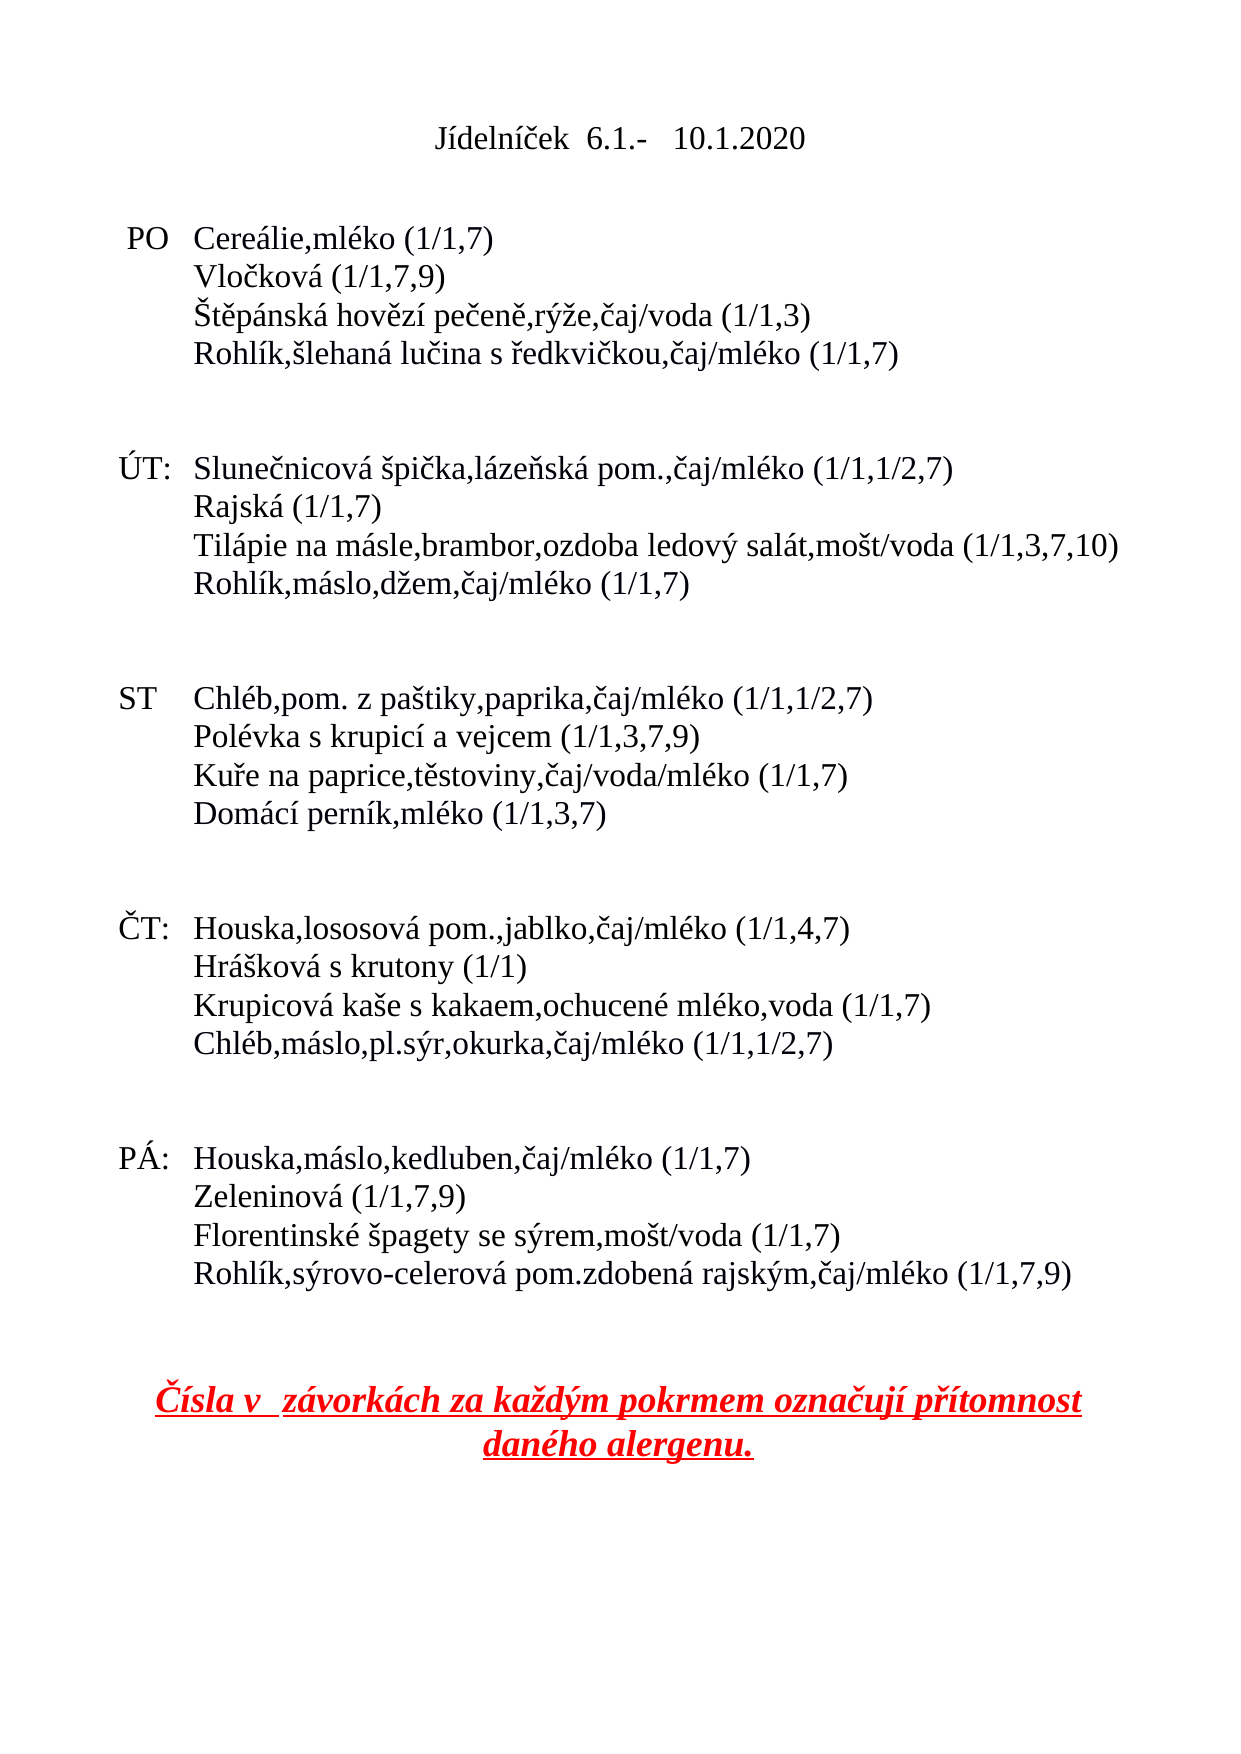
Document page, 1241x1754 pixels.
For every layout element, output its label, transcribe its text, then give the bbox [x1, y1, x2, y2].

table_cell Zeleninová (1/1,7,9) [186, 1177, 1151, 1215]
table_cell Florentinské špagety se sýrem,mošt/voda (1/1,7) [186, 1215, 1151, 1253]
table_cell Polévka s krupicí a vejcem (1/1,3,7,9) [186, 717, 1151, 755]
table_cell [111, 372, 186, 448]
table_cell [186, 602, 1151, 678]
table_cell [111, 1062, 186, 1138]
table_cell Rohlík,šlehaná lučina s ředkvičkou,čaj/mléko (1/1,7) [186, 333, 1151, 372]
table_cell [111, 1253, 186, 1292]
text Jídelníček 6.1.- 10.1.2020 [118, 118, 1122, 156]
table_cell [186, 372, 1151, 448]
table_cell [186, 1062, 1151, 1138]
table_cell [111, 947, 186, 985]
table_cell Kuře na paprice,těstoviny,čaj/voda/mléko (1/1,7) [186, 755, 1151, 793]
table_cell Vločková (1/1,7,9) [186, 257, 1151, 295]
table_cell ÚT: [111, 448, 186, 487]
table_cell [111, 1023, 186, 1062]
table_cell [111, 755, 186, 793]
table_cell [111, 487, 186, 525]
table_cell Chléb,pom. z paštiky,paprika,čaj/mléko (1/1,1/2,7) [186, 678, 1151, 717]
table_cell [111, 717, 186, 755]
table_cell ČT: [111, 908, 186, 947]
table_cell [111, 525, 186, 563]
table_cell ST [111, 678, 186, 717]
table_cell Houska,lososová pom.,jablko,čaj/mléko (1/1,4,7) [186, 908, 1151, 947]
table_cell [111, 1215, 186, 1253]
table_cell Chléb,máslo,pl.sýr,okurka,čaj/mléko (1/1,1/2,7) [186, 1023, 1151, 1062]
table_cell Rohlík,sýrovo-celerová pom.zdobená rajským,čaj/mléko (1/1,7,9) [186, 1253, 1151, 1292]
table_cell Tilápie na másle,brambor,ozdoba ledový salát,mošt/voda (1/1,3,7,10) [186, 525, 1151, 563]
table_cell Domácí perník,mléko (1/1,3,7) [186, 793, 1151, 832]
table_cell [111, 985, 186, 1023]
table_cell Slunečnicová špička,lázeňská pom.,čaj/mléko (1/1,1/2,7) [186, 448, 1151, 487]
table_header PO [111, 218, 186, 372]
table_cell [111, 1177, 186, 1215]
table_cell Rajská (1/1,7) [186, 487, 1151, 525]
table_cell PÁ: [111, 1138, 186, 1177]
table_header Cereálie,mléko (1/1,7) [186, 218, 1151, 257]
table_cell [111, 793, 186, 832]
table_cell Krupicová kaše s kakaem,ochucené mléko,voda (1/1,7) [186, 985, 1151, 1023]
table_cell [111, 602, 186, 678]
table_cell [111, 832, 186, 908]
table_cell Rohlík,máslo,džem,čaj/mléko (1/1,7) [186, 563, 1151, 602]
table_cell Hrášková s krutony (1/1) [186, 947, 1151, 985]
table_cell Houska,máslo,kedluben,čaj/mléko (1/1,7) [186, 1138, 1151, 1177]
table_cell [186, 832, 1151, 908]
table_cell [111, 563, 186, 602]
text Čísla v závorkách za každým pokrmem označují přítomnost daného alergenu. [118, 1378, 1122, 1464]
table_cell Štěpánská hovězí pečeně,rýže,čaj/voda (1/1,3) [186, 295, 1151, 333]
